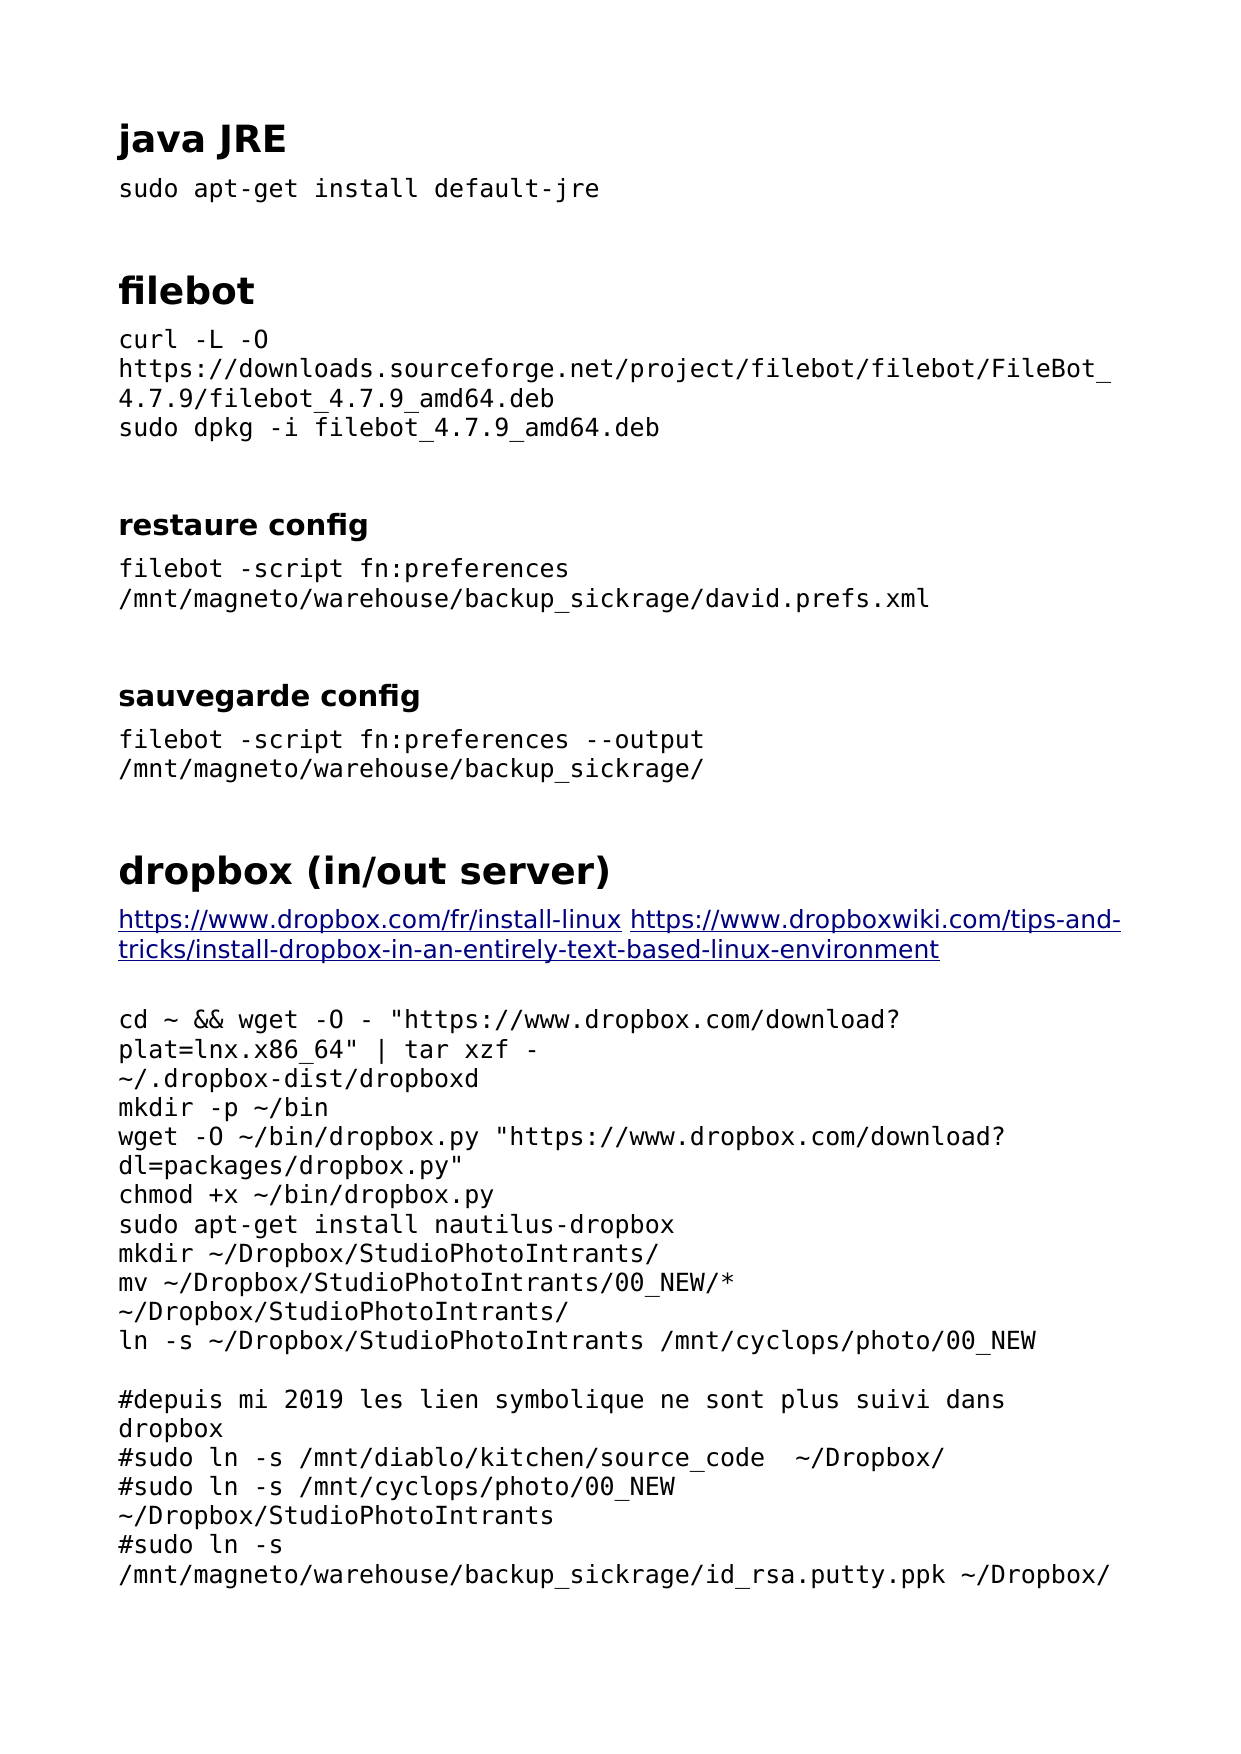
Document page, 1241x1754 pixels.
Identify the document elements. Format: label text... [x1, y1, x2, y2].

text filebot -script fn:preferences --output /mnt/magneto/warehouse/backup_sickrage/ [118, 725, 1122, 813]
text filebot -script fn:preferences /mnt/magneto/warehouse/backup_sickrage/david.prefs.xml [118, 554, 1122, 642]
text cd ~ && wget -O - "https://www.dropbox.com/download?plat=lnx.x86_64" | tar xzf - ~/.dropbox-dist/dropboxd mkdir -p ~/bin wget -O ~/bin/dropbox.py "https://www.dropbox.com/download?dl=packages/dropbox.py" chmod +x ~/bin/dropbox.py sudo apt-get install nautilus-dropbox mkdir ~/Dropbox/StudioPhotoIntrants/ mv ~/Dropbox/StudioPhotoIntrants/00_NEW/* ~/Dropbox/StudioPhotoIntrants/ ln -s ~/Dropbox/StudioPhotoIntrants /mnt/cyclops/photo/00_NEW #depuis mi 2019 les lien symbolique ne sont plus suivi dans dropbox #sudo ln -s /mnt/diablo/kitchen/source_code ~/Dropbox/ #sudo ln -s /mnt/cyclops/photo/00_NEW ~/Dropbox/StudioPhotoIntrants #sudo ln -s /mnt/magneto/warehouse/backup_sickrage/id_rsa.putty.ppk ~/Dropbox/ [118, 977, 1122, 1618]
subtitle dropbox (in/out server) [118, 849, 1122, 893]
text https://www.dropbox.com/fr/install-linux https://www.dropboxwiki.com/tips-and-tricks/install-dropbox-in-an-entirely-text-based-linux-environment [118, 906, 1122, 964]
subtitle java JRE [118, 118, 1122, 162]
text sudo apt-get install default-jre [118, 174, 1122, 233]
subtitle filebot [118, 269, 1122, 313]
subtitle sauvegarde config [118, 679, 1122, 713]
subtitle restaure config [118, 508, 1122, 542]
text curl -L -O https://downloads.sourceforge.net/project/filebot/filebot/FileBot_4.7.9/filebot_4.7.9_amd64.deb sudo dpkg -i filebot_4.7.9_amd64.deb [118, 326, 1122, 471]
